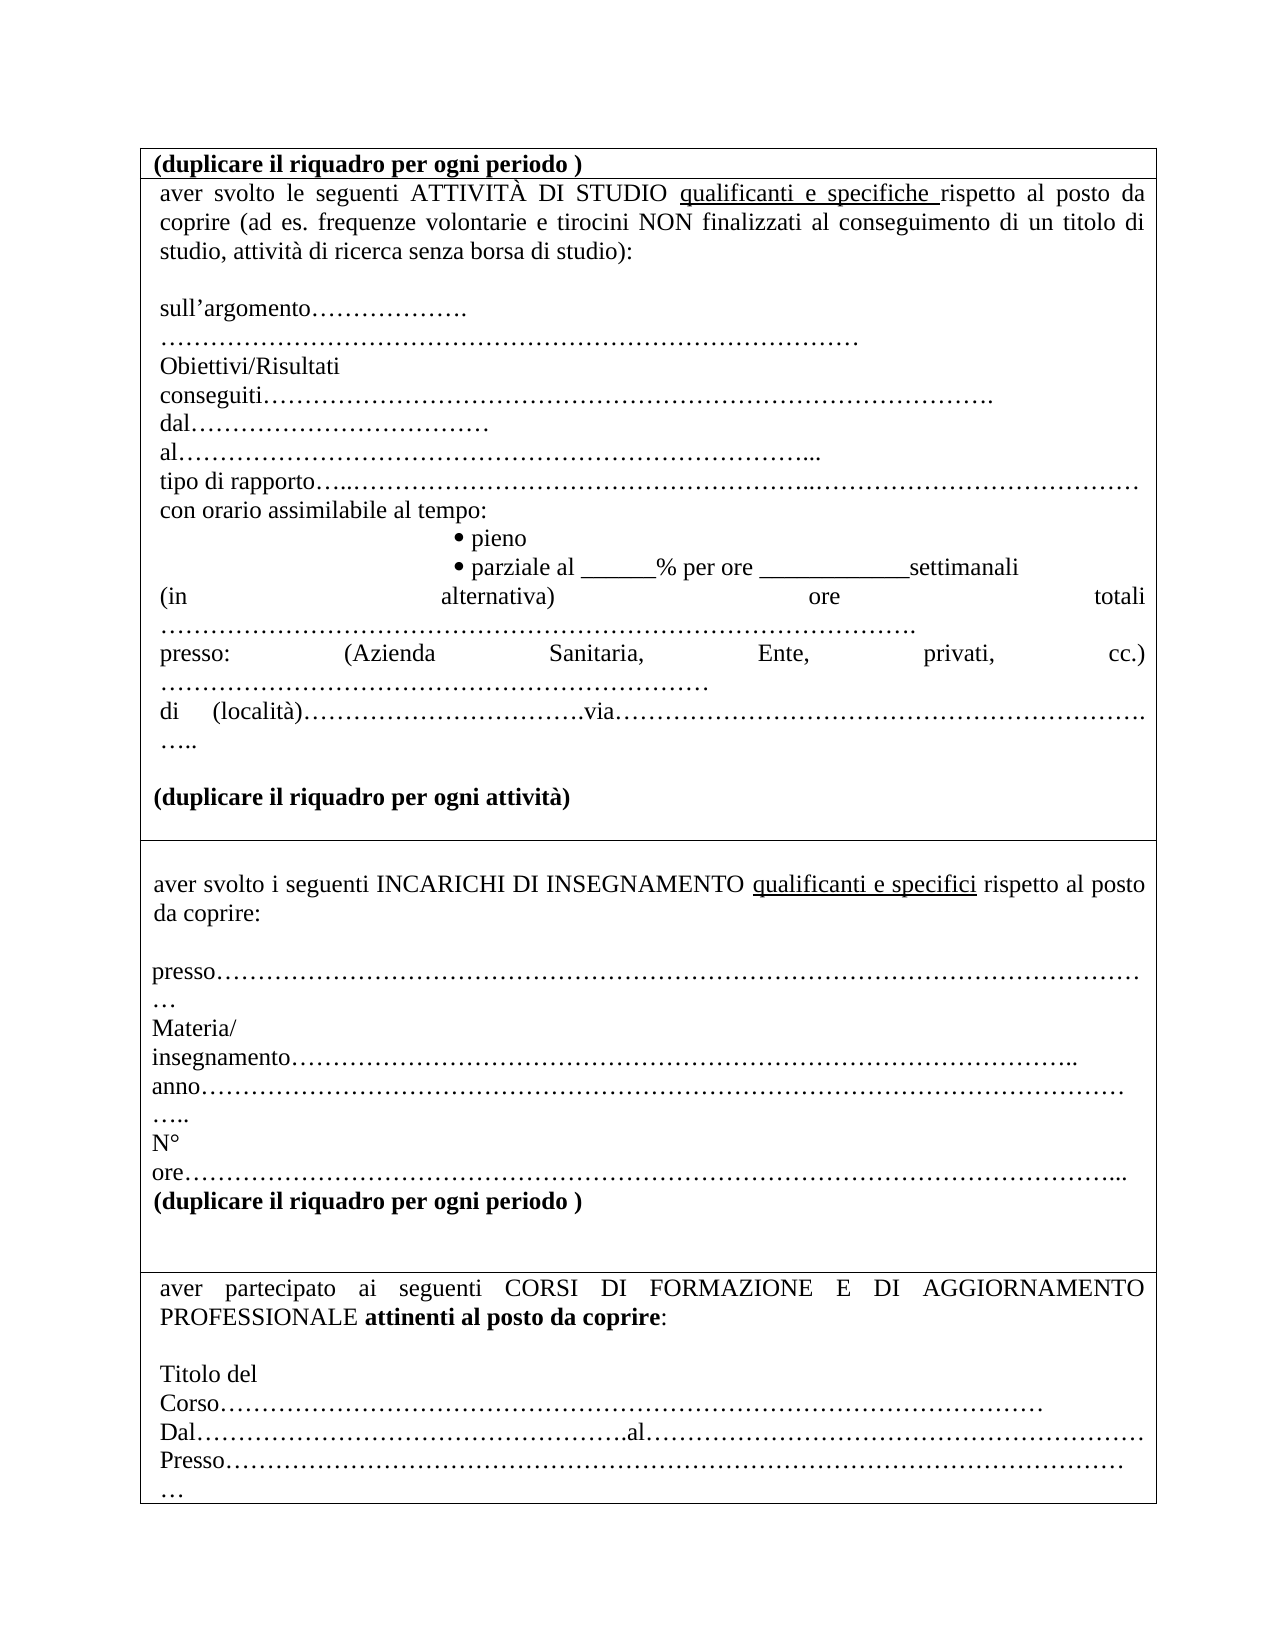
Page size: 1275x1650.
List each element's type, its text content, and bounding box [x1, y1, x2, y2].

table_cell [118, 840, 140, 1272]
table_cell aver svolto i seguenti INCARICHI DI INSEGNAMENTO qualificanti e specifici rispetto al posto da coprire: presso…………………………………………………………………………………………………… Materia/insegnamento………………………………………………………………………………….. anno…………………………………………………………………………………………………….. N° ore…………………………………………………………………………………………………... (duplicare il riquadro per ogni periodo ) [141, 841, 1156, 1272]
table_cell [118, 178, 140, 840]
table_cell aver partecipato ai seguenti CORSI DI FORMAZIONE E DI AGGIORNAMENTO PROFESSIONALE attinenti al posto da coprire: Titolo del Corso……………………………………………………………………………………… Dal…………………………………………….al…………………………………………………… Presso………………………………………………………………………………………………… [141, 1273, 1156, 1503]
table_cell [118, 1272, 140, 1503]
table_cell (duplicare il riquadro per ogni periodo ) [141, 149, 1156, 177]
table_cell aver svolto le seguenti ATTIVITÀ DI STUDIO qualificanti e specifiche rispetto al posto da coprire (ad es. frequenze volontarie e tirocini NON finalizzati al conseguimento di un titolo di studio, attività di ricerca senza borsa di studio): sull’argomento……………….………………………………………………………………………… Obiettivi/Risultati conseguiti……………………………………………………………………………. dal………………………………al…………………………………………………………………... tipo di rapporto…..………………………………………………..………………………………… con orario assimilabile al tempo:  pieno  parziale al ______% per ore ____________settimanali (in alternativa) ore totali ………………………………………………………………………………. presso: (Azienda Sanitaria, Ente, privati, cc.)………………………………………………………… di (località)…………………………….via……………………………………………………….….. (duplicare il riquadro per ogni attività) [141, 179, 1156, 840]
table_cell [118, 148, 140, 177]
